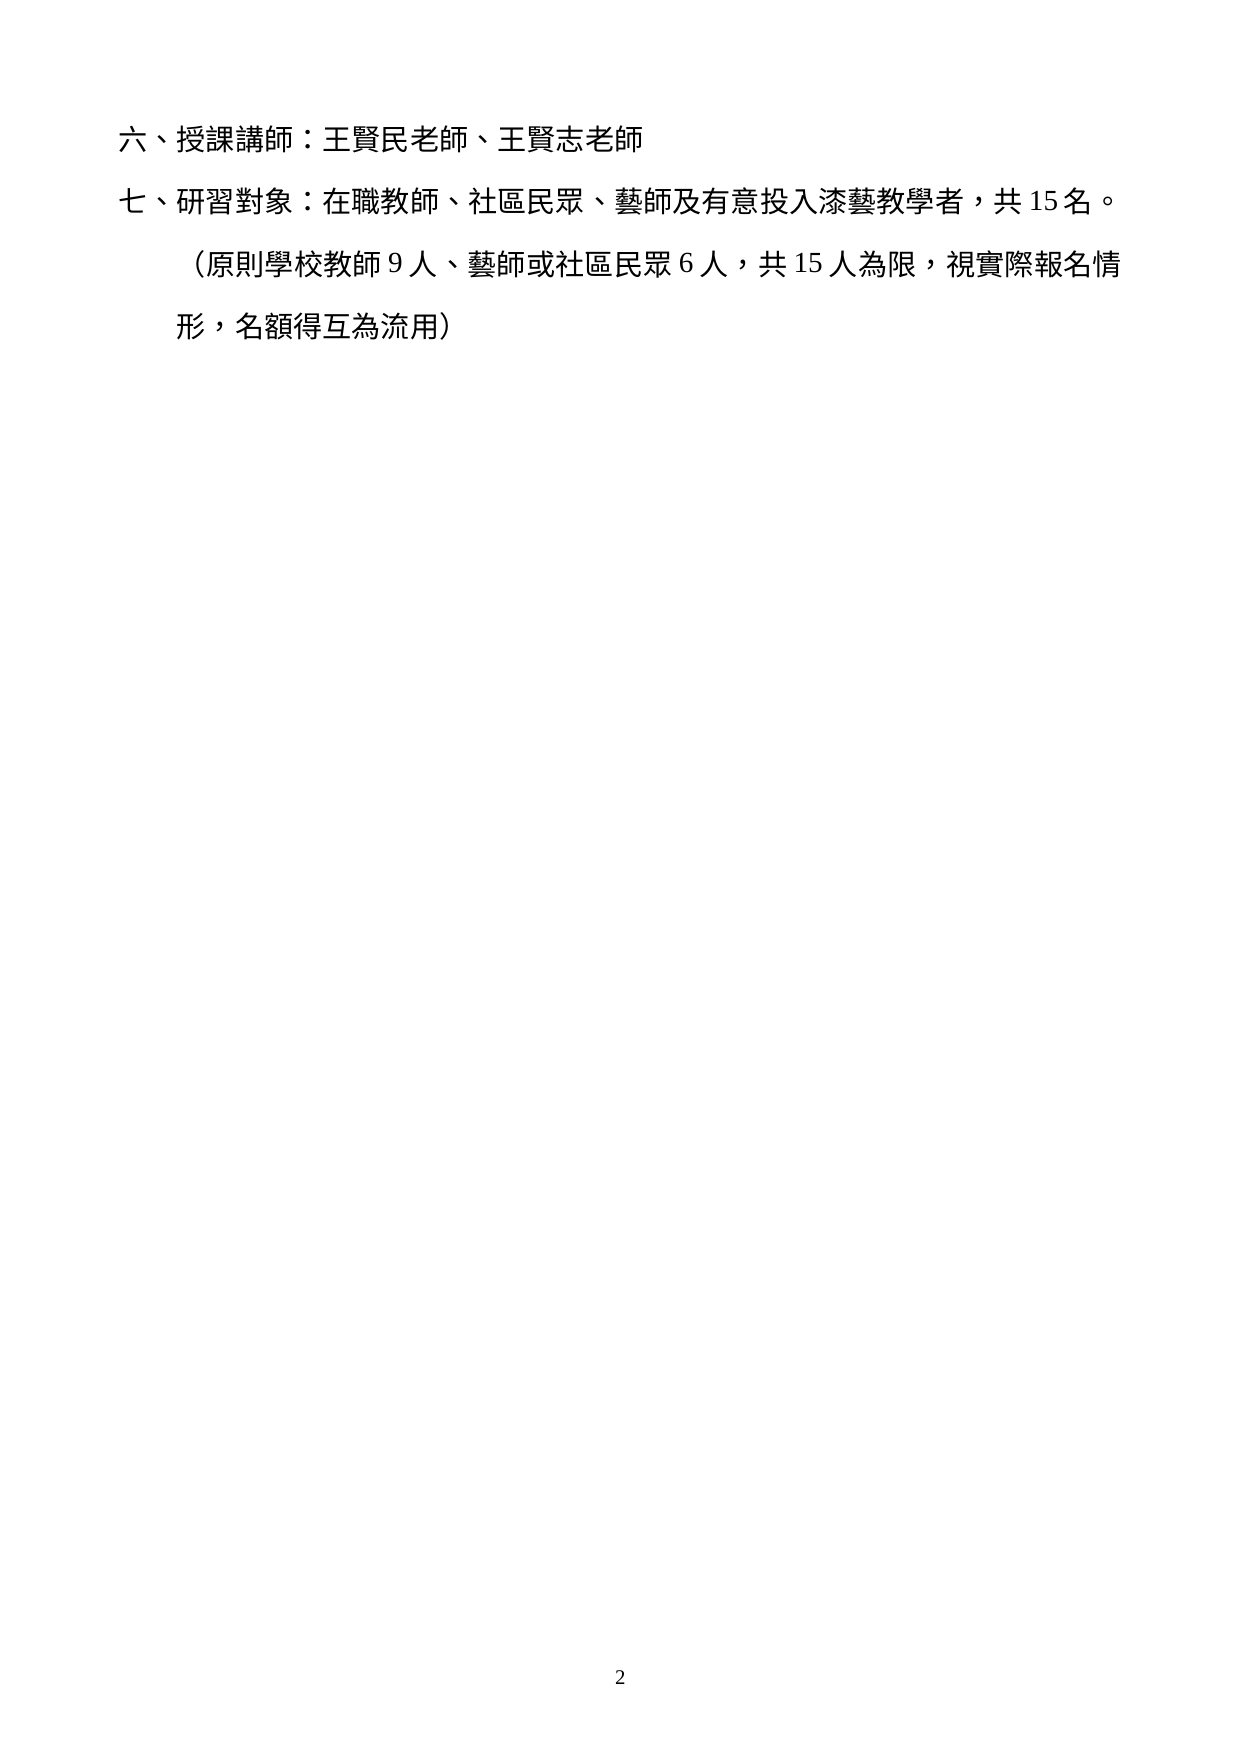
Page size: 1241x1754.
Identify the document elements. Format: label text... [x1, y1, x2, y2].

text 七、研習對象：在職教師、社區民眾、藝師及有意投入漆藝教學者，共15名。（原則學校教師9人、藝師或社區民眾6人，共15人為限，視實際報名情形，名額得互為流用） [118, 158, 1122, 346]
text 六、授課講師：王賢民老師、王賢志老師 [118, 96, 1122, 158]
